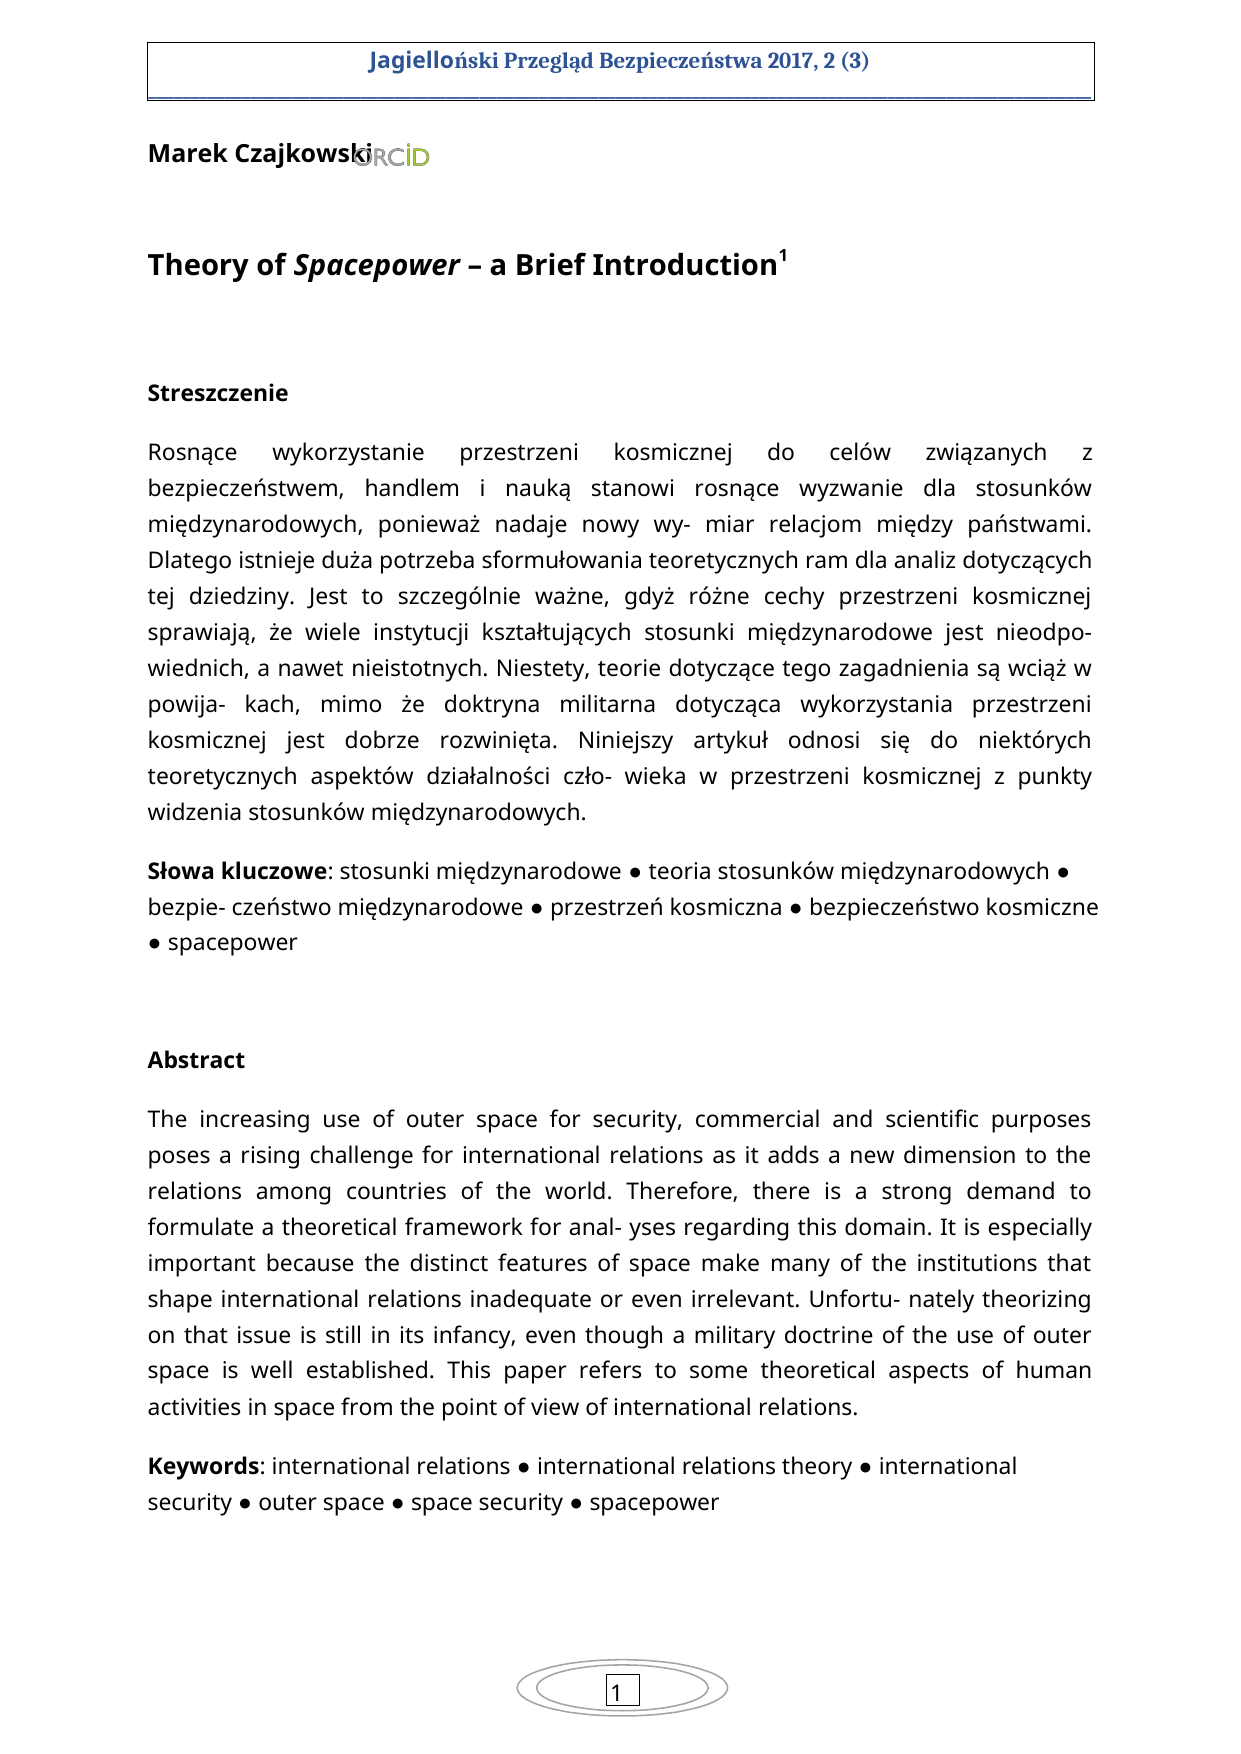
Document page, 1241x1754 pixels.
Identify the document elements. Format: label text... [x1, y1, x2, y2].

text Abstract [147, 1044, 1105, 1075]
text Rosnące wykorzystanie przestrzeni kosmicznej do celów związanych z bezpieczeństwem, handlem i nauką stanowi rosnące wyzwanie dla stosunków międzynarodowych, ponieważ nadaje nowy wy- miar relacjom między państwami. Dlatego istnieje duża potrzeba sformułowania teoretycznych ram dla analiz dotyczących tej dziedziny. Jest to szczególnie ważne, gdyż różne cechy przestrzeni kosmicznej sprawiają, że wiele instytucji kształtujących stosunki międzynarodowe jest nieodpo- wiednich, a nawet nieistotnych. Niestety, teorie dotyczące tego zagadnienia są wciąż w powija- kach, mimo że doktryna militarna dotycząca wykorzystania przestrzeni kosmicznej jest dobrze rozwinięta. Niniejszy artykuł odnosi się do niektórych teoretycznych aspektów działalności czło- wieka w przestrzeni kosmicznej z punkty widzenia stosunków międzynarodowych. [147, 436, 1093, 827]
subtitle Marek Czajkowski [147, 135, 1105, 169]
text Keywords: international relations ● international relations theory ● international security ● outer space ● space security ● spacepower [147, 1449, 1105, 1517]
text Streszczenie [147, 377, 1105, 408]
text Słowa kluczowe: stosunki międzynarodowe ● teoria stosunków międzynarodowych ● bezpie- czeństwo międzynarodowe ● przestrzeń kosmiczna ● bezpieczeństwo kosmiczne ● spacepower [147, 855, 1105, 957]
text Theory of Spacepower – a Brief Introduction1 [147, 244, 1105, 283]
picture [352, 141, 431, 168]
text The increasing use of outer space for security, commercial and scientific purposes poses a rising challenge for international relations as it adds a new dimension to the relations among countries of the world. Therefore, there is a strong demand to formulate a theoretical framework for anal- yses regarding this domain. It is especially important because the distinct features of space make many of the institutions that shape international relations inadequate or even irrelevant. Unfortu- nately theorizing on that issue is still in its infancy, even though a military doctrine of the use of outer space is well established. This paper refers to some theoretical aspects of human activities in space from the point of view of international relations. [147, 1103, 1093, 1422]
